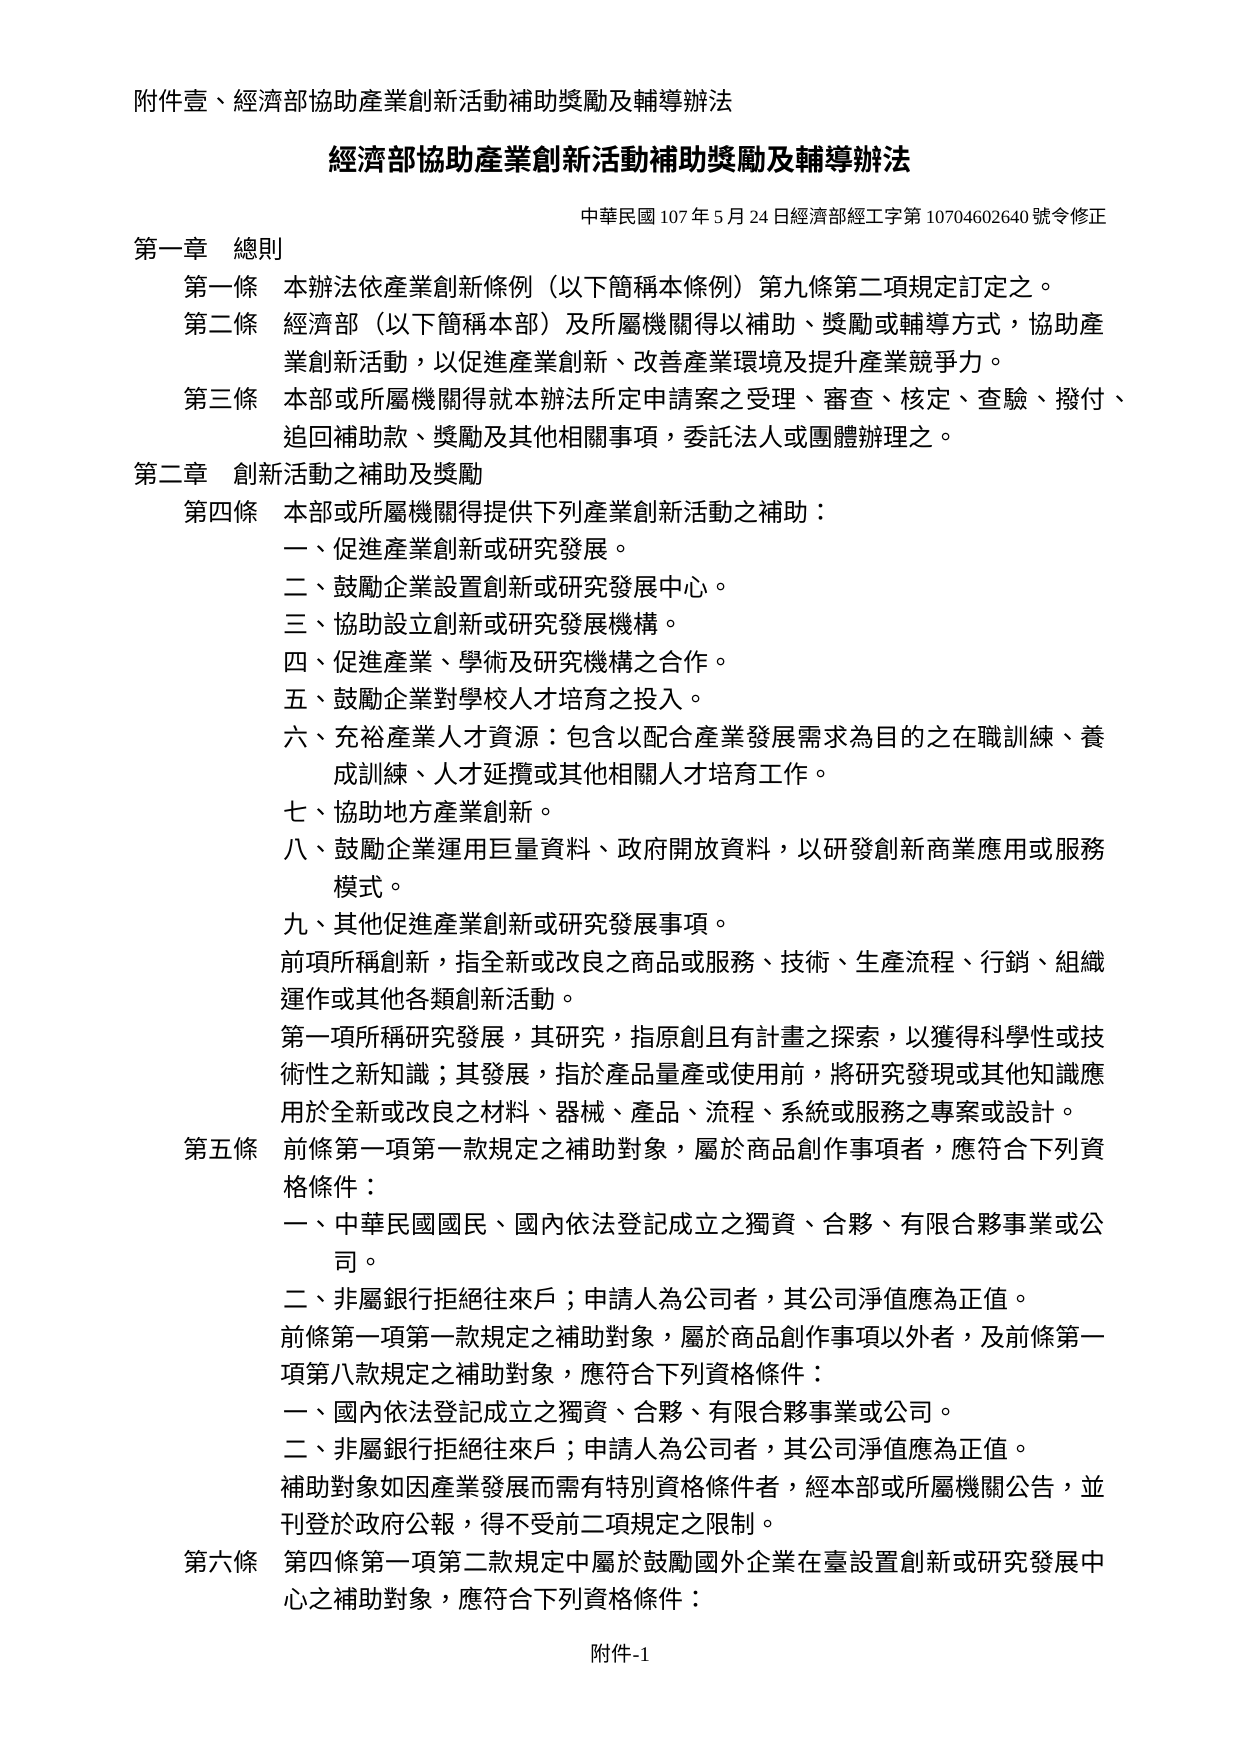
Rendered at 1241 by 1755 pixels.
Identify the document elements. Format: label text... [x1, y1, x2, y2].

text 前項所稱創新，指全新或改良之商品或服務、技術、生產流程、行銷、組織運作或其他各類創新活動。 [280, 941, 1107, 1016]
text 五、鼓勵企業對學校人才培育之投入。 [283, 678, 1107, 716]
text 九、其他促進產業創新或研究發展事項。 [283, 903, 1107, 941]
text 七、協助地方產業創新。 [283, 791, 1107, 828]
text 二、非屬銀行拒絕往來戶；申請人為公司者，其公司淨值應為正值。 [283, 1428, 1107, 1466]
text 六、充裕產業人才資源：包含以配合產業發展需求為目的之在職訓練、養成訓練、人才延攬或其他相關人才培育工作。 [283, 716, 1107, 791]
text 四、促進產業、學術及研究機構之合作。 [283, 641, 1107, 678]
text 補助對象如因產業發展而需有特別資格條件者，經本部或所屬機關公告，並刊登於政府公報，得不受前二項規定之限制。 [280, 1466, 1107, 1541]
text 第二條 經濟部（以下簡稱本部）及所屬機關得以補助、獎勵或輔導方式，協助產業創新活動，以促進產業創新、改善產業環境及提升產業競爭力。 [183, 303, 1107, 378]
text 二、鼓勵企業設置創新或研究發展中心。 [283, 566, 1107, 603]
text 一、中華民國國民、國內依法登記成立之獨資、合夥、有限合夥事業或公司。 [283, 1203, 1107, 1278]
text 一、國內依法登記成立之獨資、合夥、有限合夥事業或公司。 [283, 1391, 1107, 1428]
text 第三條 本部或所屬機關得就本辦法所定申請案之受理、審查、核定、查驗、撥付、追回補助款、獎勵及其他相關事項，委託法人或團體辦理之。 [183, 378, 1107, 453]
text 一、促進產業創新或研究發展。 [283, 528, 1107, 566]
text 第一項所稱研究發展，其研究，指原創且有計畫之探索，以獲得科學性或技術性之新知識；其發展，指於產品量產或使用前，將研究發現或其他知識應用於全新或改良之材料、器械、產品、流程、系統或服務之專案或設計。 [280, 1016, 1107, 1128]
text 八、鼓勵企業運用巨量資料、政府開放資料，以研發創新商業應用或服務模式。 [283, 828, 1107, 903]
subtitle 附件壹、經濟部協助產業創新活動補助獎勵及輔導辦法 [133, 81, 1107, 117]
text 經濟部協助產業創新活動補助獎勵及輔導辦法 [133, 136, 1107, 178]
text 三、協助設立創新或研究發展機構。 [283, 603, 1107, 641]
text 第一條 本辦法依產業創新條例（以下簡稱本條例）第九條第二項規定訂定之。 [183, 266, 1107, 303]
text 第四條 本部或所屬機關得提供下列產業創新活動之補助： [183, 491, 1107, 528]
text 第二章 創新活動之補助及獎勵 [133, 453, 1107, 491]
text 第五條 前條第一項第一款規定之補助對象，屬於商品創作事項者，應符合下列資格條件： [183, 1128, 1107, 1203]
text 中華民國107年5月24日經濟部經工字第10704602640號令修正 [133, 191, 1107, 228]
text 第一章 總則 [133, 228, 1107, 266]
text 二、非屬銀行拒絕往來戶；申請人為公司者，其公司淨值應為正值。 [283, 1278, 1107, 1316]
text 第六條 第四條第一項第二款規定中屬於鼓勵國外企業在臺設置創新或研究發展中心之補助對象，應符合下列資格條件： [183, 1541, 1107, 1616]
text 前條第一項第一款規定之補助對象，屬於商品創作事項以外者，及前條第一項第八款規定之補助對象，應符合下列資格條件： [280, 1316, 1107, 1391]
